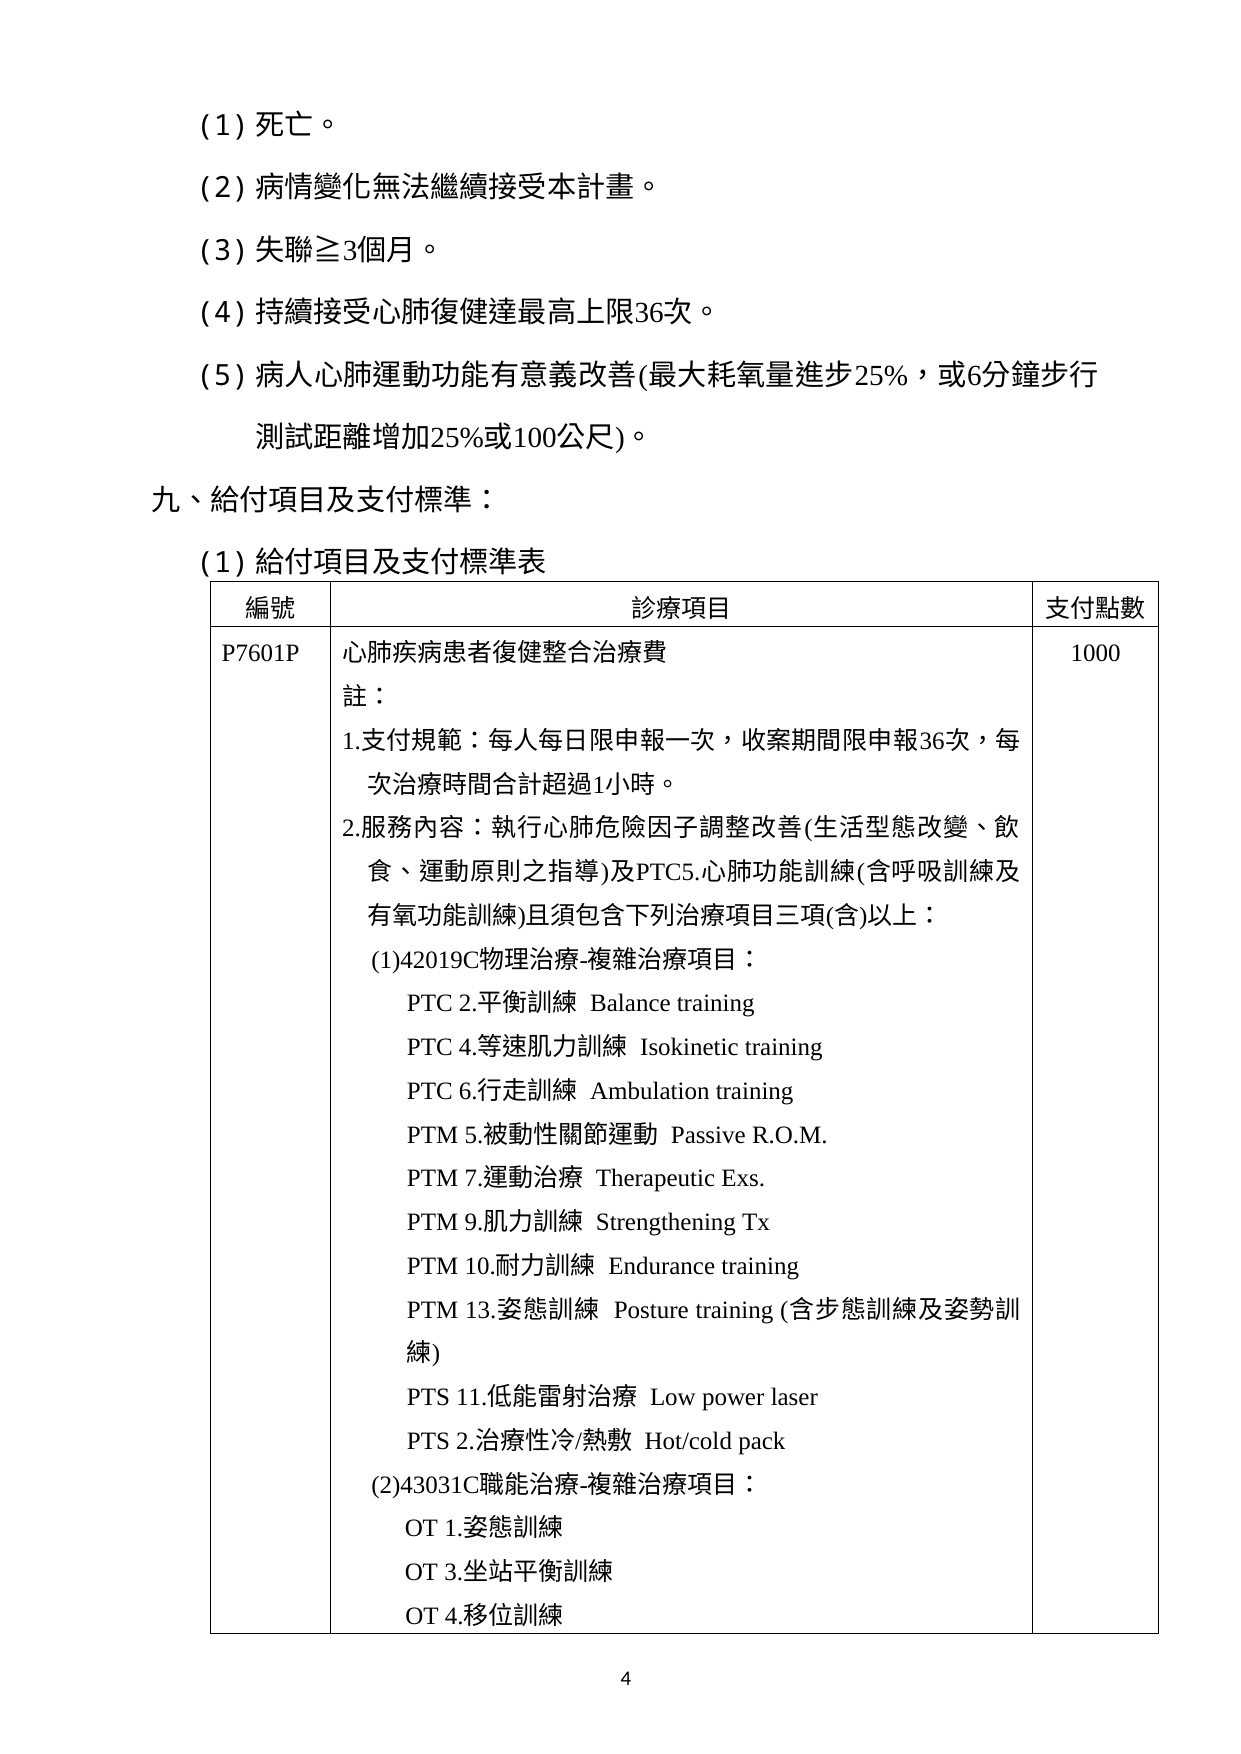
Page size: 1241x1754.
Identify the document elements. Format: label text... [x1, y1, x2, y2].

table_cell P7601P [211, 627, 330, 1633]
table_cell 心肺疾病患者復健整合治療費 註： 1.支付規範：每人每日限申報一次，收案期間限申報36次，每次治療時間合計超過1小時。 2.服務內容：執行心肺危險因子調整改善(生活型態改變、飲食、運動原則之指導)及PTC5.心肺功能訓練(含呼吸訓練及有氧功能訓練)且須包含下列治療項目三項(含)以上： (1)42019C物理治療-複雜治療項目： PTC 2.平衡訓練 Balance training PTC 4.等速肌力訓練 Isokinetic training PTC 6.行走訓練 Ambulation training PTM 5.被動性關節運動 Passive R.O.M. PTM 7.運動治療 Therapeutic Exs. PTM 9.肌力訓練 Strengthening Tx PTM 10.耐力訓練 Endurance training PTM 13.姿態訓練 Posture training (含步態訓練及姿勢訓練) PTS 11.低能雷射治療 Low power laser PTS 2.治療性冷/熱敷 Hot/cold pack (2)43031C職能治療-複雜治療項目： OT 1.姿態訓練 OT 3.坐站平衡訓練 OT 4.移位訓練 [331, 627, 1032, 1633]
table_header 診療項目 [331, 582, 1032, 626]
text 九、給付項目及支付標準： [152, 456, 1099, 518]
list 死亡。 [196, 81, 1099, 143]
list 給付項目及支付標準表 [196, 518, 1099, 581]
list 失聯≧3個月。 [196, 206, 1099, 268]
table_header 編號 [211, 582, 330, 626]
table_cell 1000 [1033, 627, 1158, 1633]
table_header 支付點數 [1033, 582, 1158, 626]
list 病情變化無法繼續接受本計畫。 [196, 143, 1099, 206]
list 病人心肺運動功能有意義改善(最大耗氧量進步25%，或6分鐘步行測試距離增加25%或100公尺)。 [196, 331, 1099, 456]
list 持續接受心肺復健達最高上限36次。 [196, 268, 1099, 331]
